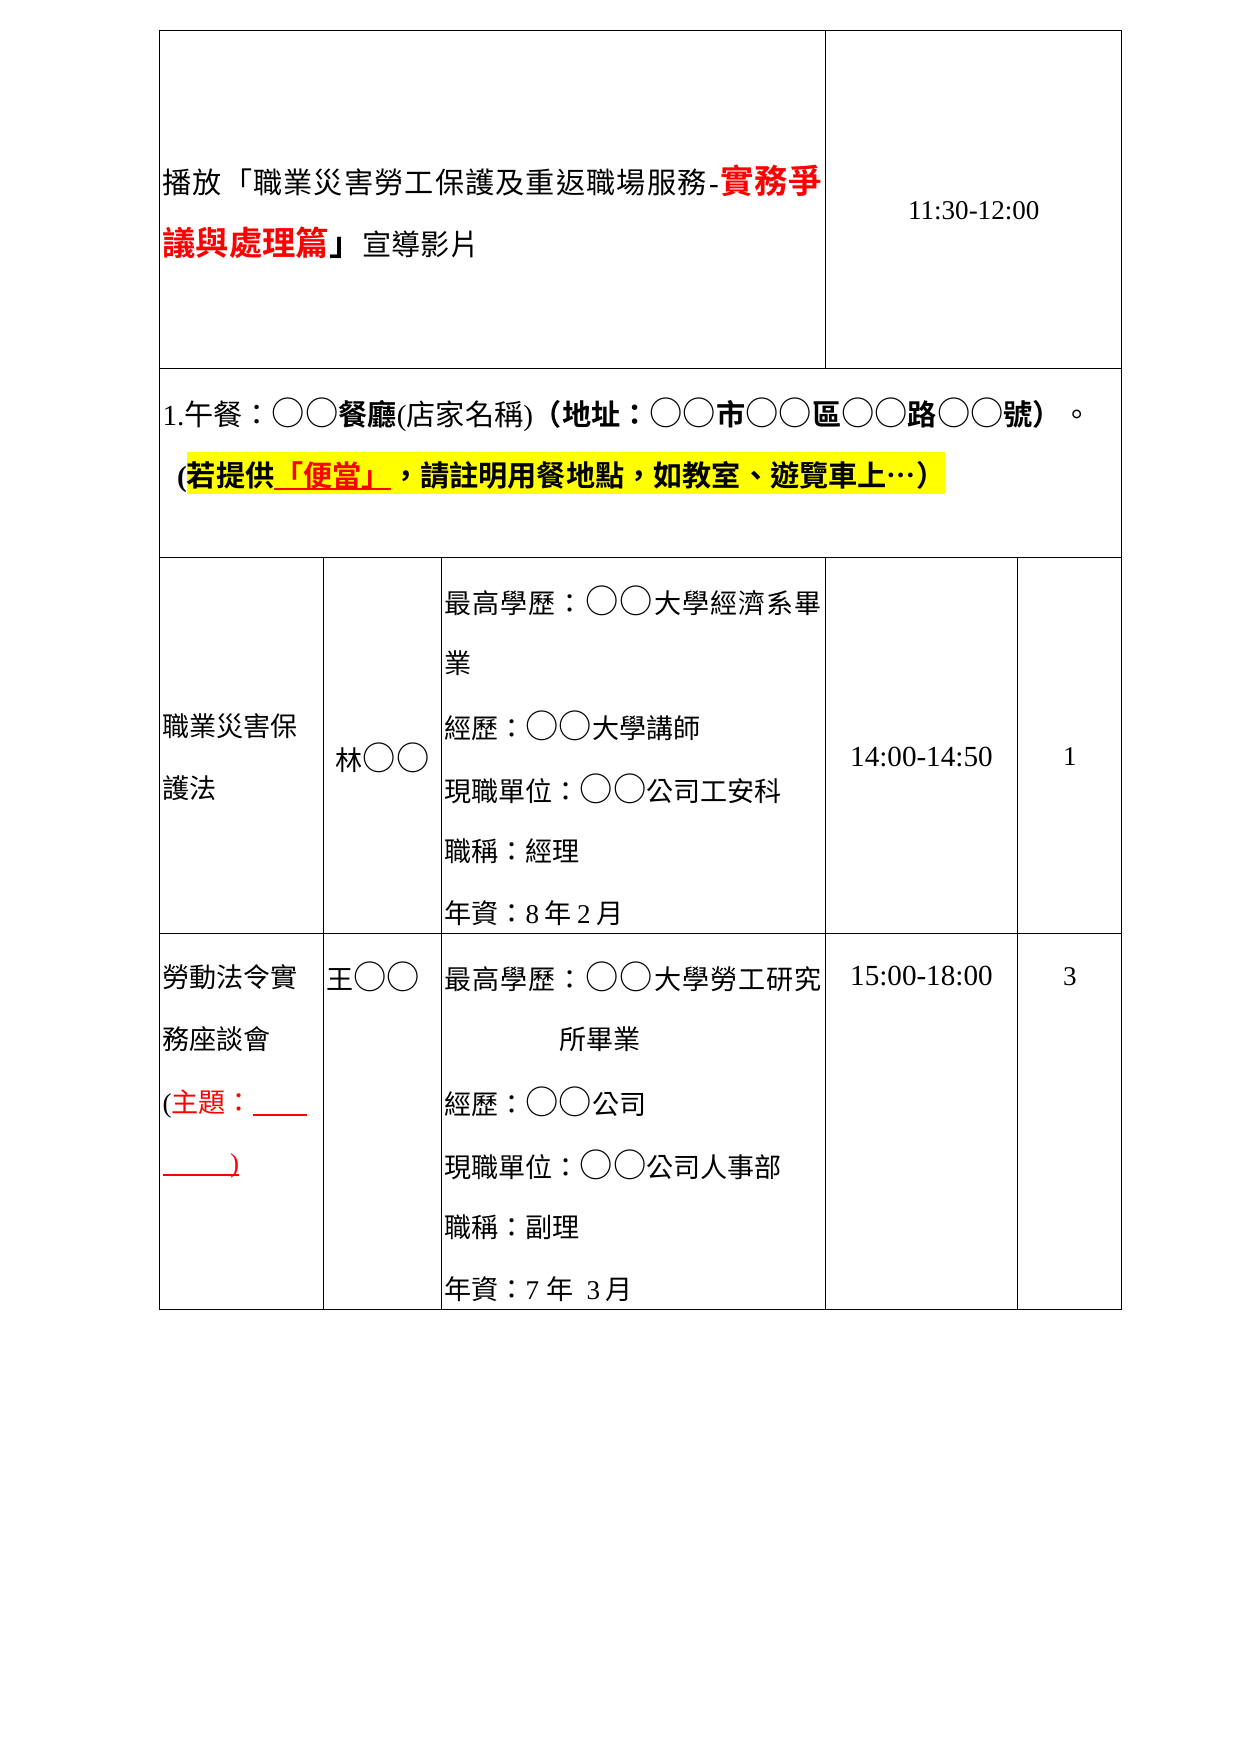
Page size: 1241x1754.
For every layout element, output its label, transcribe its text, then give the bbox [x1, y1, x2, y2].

table_cell 14:00-14:50 [826, 558, 1017, 933]
table_cell 王○○ [324, 934, 441, 1309]
table_cell 11:30-12:00 [826, 31, 1121, 368]
table_cell 勞動法令實務座談會 (主題： ) [160, 934, 323, 1309]
table_cell 15:00-18:00 [826, 934, 1017, 1309]
table_cell 職業災害保護法 [160, 558, 323, 933]
table_cell 播放「職業災害勞工保護及重返職場服務-實務爭議與處理篇」宣導影片 [160, 31, 825, 368]
table_cell 最高學歷：○○大學勞工研究所畢業 經歷：○○公司 現職單位：○○公司人事部 職稱：副理 年資：7 年 3月 [442, 934, 825, 1309]
table_cell 3 [1018, 934, 1121, 1309]
table_cell 最高學歷：○○大學經濟系畢業 經歷：○○大學講師 現職單位：○○公司工安科 職稱：經理 年資：8年2月 [442, 558, 825, 933]
table_cell 1.午餐：○○餐廳(店家名稱)（地址：○○市○○區○○路○○號）。 (若提供「便當」，請註明用餐地點，如教室、遊覽車上…） [160, 369, 1121, 557]
table_cell 林○○ [324, 558, 441, 933]
table_cell 1 [1018, 558, 1121, 933]
